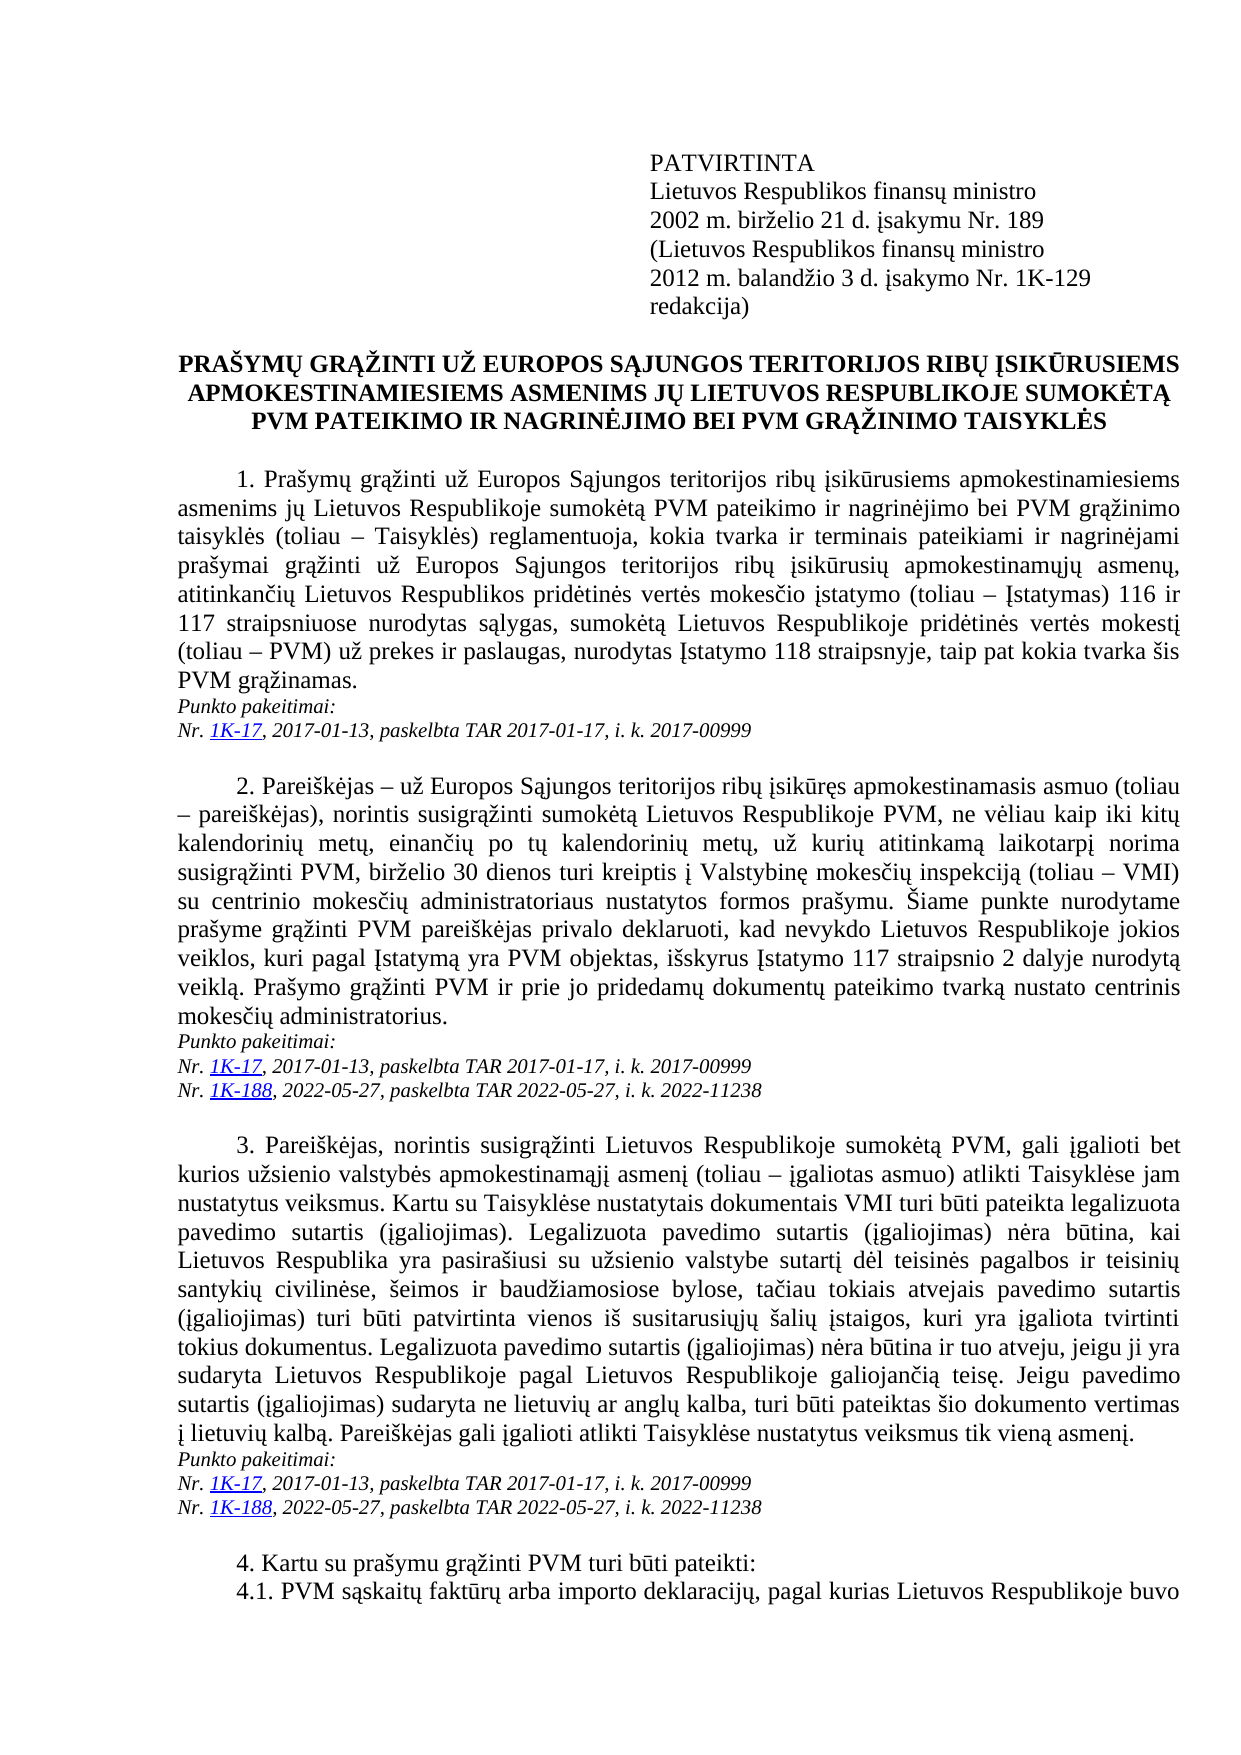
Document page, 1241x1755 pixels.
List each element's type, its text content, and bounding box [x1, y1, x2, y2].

text PATVIRTINTA [649, 148, 1181, 176]
text 1. Prašymų grąžinti už Europos Sąjungos teritorijos ribų įsikūrusiems apmokestinamiesiems asmenims jų Lietuvos Respublikoje sumokėtą PVM pateikimo ir nagrinėjimo bei PVM grąžinimo taisyklės (toliau – Taisyklės) reglamentuoja, kokia tvarka ir terminais pateikiami ir nagrinėjami prašymai grąžinti už Europos Sąjungos teritorijos ribų įsikūrusių apmokestinamųjų asmenų, atitinkančių Lietuvos Respublikos pridėtinės vertės mokesčio įstatymo (toliau – Įstatymas) 116 ir 117 straipsniuose nurodytas sąlygas, sumokėtą Lietuvos Respublikoje pridėtinės vertės mokestį (toliau – PVM) už prekes ir paslaugas, nurodytas Įstatymo 118 straipsnyje, taip pat kokia tvarka šis PVM grąžinamas. [177, 464, 1181, 694]
text 3. Pareiškėjas, norintis susigrąžinti Lietuvos Respublikoje sumokėtą PVM, gali įgalioti bet kurios užsienio valstybės apmokestinamąjį asmenį (toliau – įgaliotas asmuo) atlikti Taisyklėse jam nustatytus veiksmus. Kartu su Taisyklėse nustatytais dokumentais VMI turi būti pateikta legalizuota pavedimo sutartis (įgaliojimas). Legalizuota pavedimo sutartis (įgaliojimas) nėra būtina, kai Lietuvos Respublika yra pasirašiusi su užsienio valstybe sutartį dėl teisinės pagalbos ir teisinių santykių civilinėse, šeimos ir baudžiamosiose bylose, tačiau tokiais atvejais pavedimo sutartis (įgaliojimas) turi būti patvirtinta vienos iš susitarusiųjų šalių įstaigos, kuri yra įgaliota tvirtinti tokius dokumentus. Legalizuota pavedimo sutartis (įgaliojimas) nėra būtina ir tuo atveju, jeigu ji yra sudaryta Lietuvos Respublikoje pagal Lietuvos Respublikoje galiojančią teisę. Jeigu pavedimo sutartis (įgaliojimas) sudaryta ne lietuvių ar anglų kalba, turi būti pateiktas šio dokumento vertimas į lietuvių kalbą. Pareiškėjas gali įgalioti atlikti Taisyklėse nustatytus veiksmus tik vieną asmenį. [177, 1130, 1181, 1447]
text Nr. 1K-188, 2022-05-27, paskelbta TAR 2022-05-27, i. k. 2022-11238 [177, 1495, 1181, 1519]
text Lietuvos Respublikos finansų ministro [649, 176, 1181, 205]
text Nr. 1K-17, 2017-01-13, paskelbta TAR 2017-01-17, i. k. 2017-00999 [177, 718, 1181, 742]
text PRAŠYMŲ GRĄŽINTI UŽ EUROPOS SĄJUNGOS TERITORIJOS RIBŲ ĮSIKŪRUSIEMS APMOKESTINAMIESIEMS ASMENIMS JŲ LIETUVOS RESPUBLIKOJE SUMOKĖTĄ PVM PATEIKIMO IR NAGRINĖJIMO BEI PVM GRĄŽINIMO TAISYKLĖS [177, 349, 1181, 435]
text Nr. 1K-17, 2017-01-13, paskelbta TAR 2017-01-17, i. k. 2017-00999 [177, 1053, 1181, 1078]
text redakcija) [649, 291, 1181, 320]
text Punkto pakeitimai: [177, 1447, 1181, 1471]
text 2002 m. birželio 21 d. įsakymu Nr. 189 [649, 205, 1181, 234]
text Nr. 1K-188, 2022-05-27, paskelbta TAR 2022-05-27, i. k. 2022-11238 [177, 1078, 1181, 1102]
text Punkto pakeitimai: [177, 694, 1181, 718]
text 4. Kartu su prašymu grąžinti PVM turi būti pateikti: [177, 1548, 1181, 1576]
text Punkto pakeitimai: [177, 1029, 1181, 1053]
text Nr. 1K-17, 2017-01-13, paskelbta TAR 2017-01-17, i. k. 2017-00999 [177, 1471, 1181, 1495]
text 2012 m. balandžio 3 d. įsakymo Nr. 1K-129 [649, 263, 1181, 291]
text (Lietuvos Respublikos finansų ministro [649, 234, 1181, 263]
text 2. Pareiškėjas – už Europos Sąjungos teritorijos ribų įsikūręs apmokestinamasis asmuo (toliau – pareiškėjas), norintis susigrąžinti sumokėtą Lietuvos Respublikoje PVM, ne vėliau kaip iki kitų kalendorinių metų, einančių po tų kalendorinių metų, už kurių atitinkamą laikotarpį norima susigrąžinti PVM, birželio 30 dienos turi kreiptis į Valstybinę mokesčių inspekciją (toliau – VMI) su centrinio mokesčių administratoriaus nustatytos formos prašymu. Šiame punkte nurodytame prašyme grąžinti PVM pareiškėjas privalo deklaruoti, kad nevykdo Lietuvos Respublikoje jokios veiklos, kuri pagal Įstatymą yra PVM objektas, išskyrus Įstatymo 117 straipsnio 2 dalyje nurodytą veiklą. Prašymo grąžinti PVM ir prie jo pridedamų dokumentų pateikimo tvarką nustato centrinis mokesčių administratorius. [177, 771, 1181, 1029]
text 4.1. PVM sąskaitų faktūrų arba importo deklaracijų, pagal kurias Lietuvos Respublikoje buvo [177, 1576, 1181, 1605]
